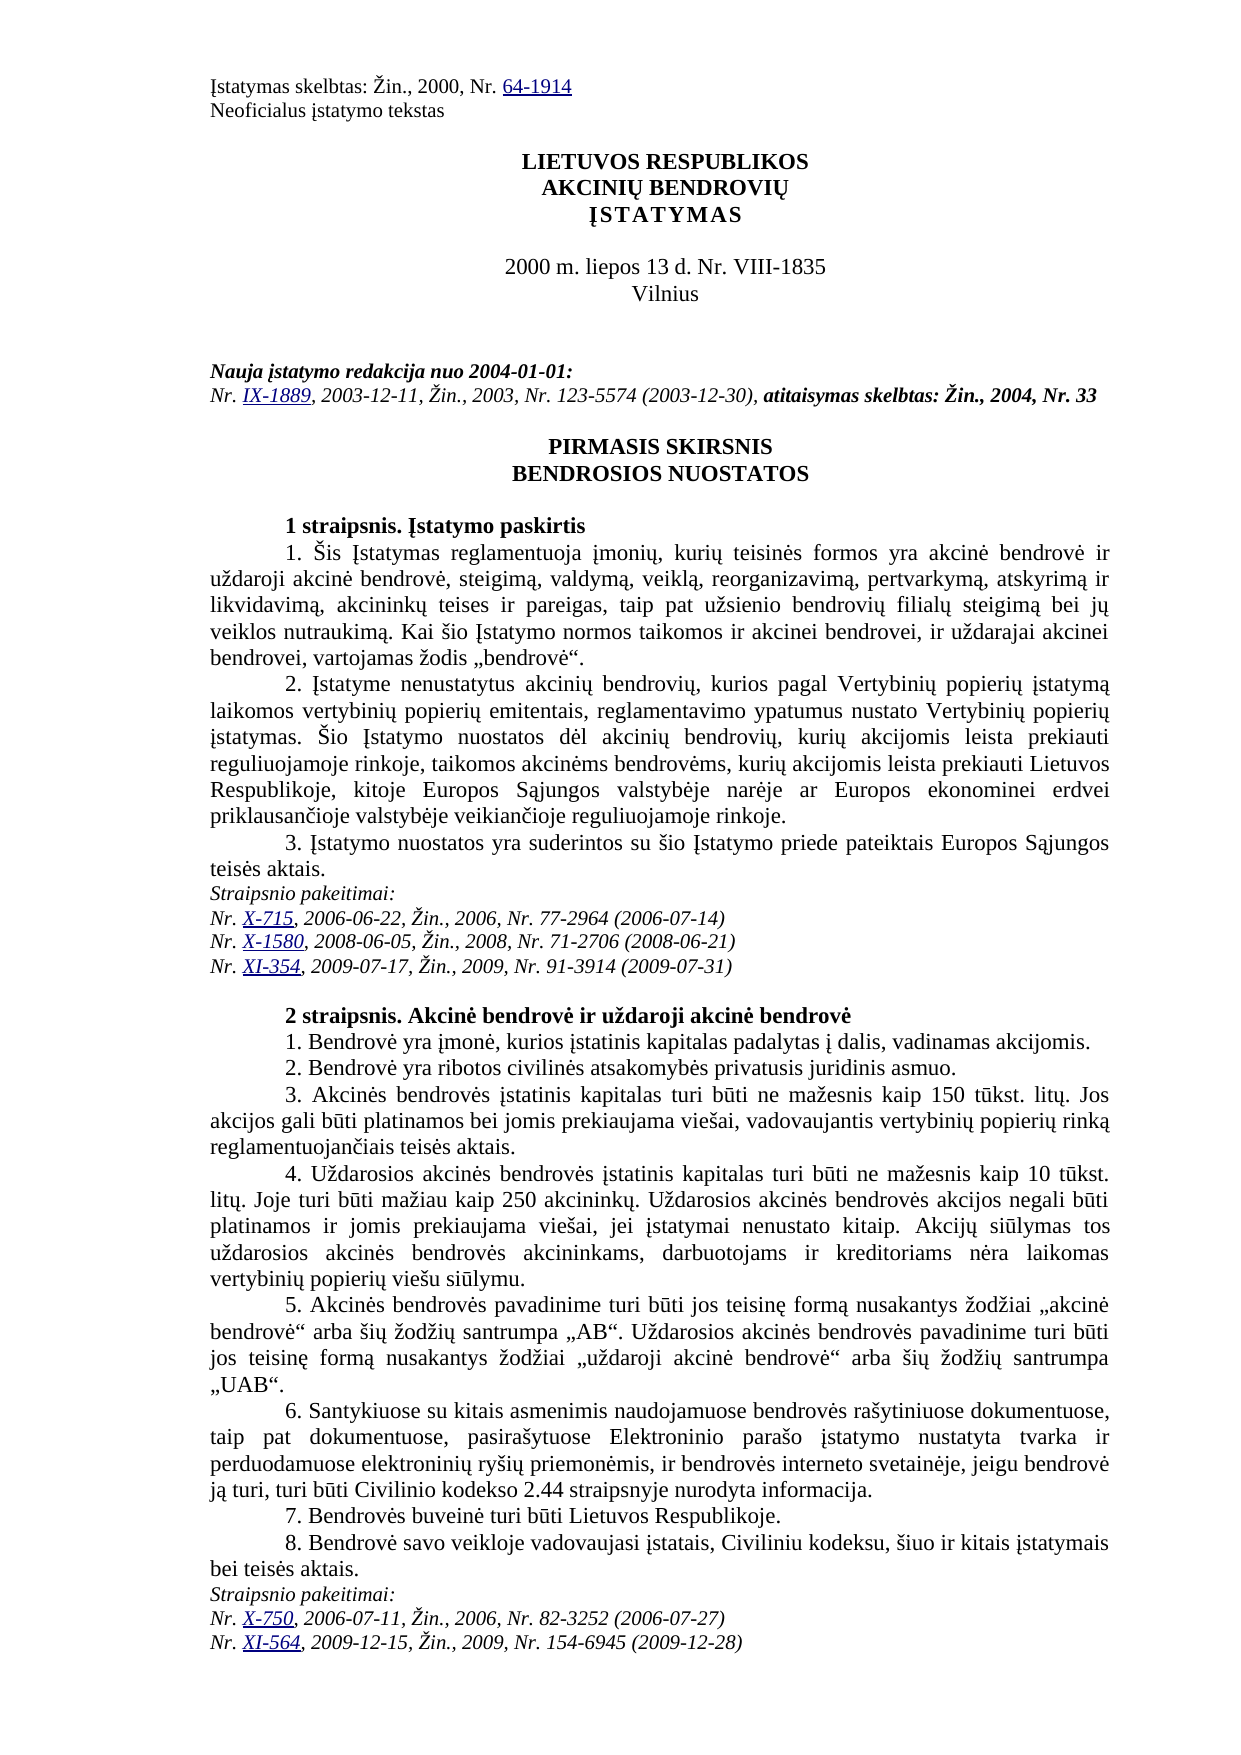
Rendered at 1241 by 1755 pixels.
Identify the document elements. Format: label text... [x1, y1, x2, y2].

text Nr. XI-564, 2009-12-15, Žin., 2009, Nr. 154-6945 (2009-12-28) [210, 1629, 1120, 1654]
text Nr. IX-1889, 2003-12-11, Žin., 2003, Nr. 123-5574 (2003-12-30), atitaisymas skelbtas: Žin., 2004, Nr. 33 [210, 383, 1111, 407]
text 6. Santykiuose su kitais asmenimis naudojamuose bendrovės rašytiniuose dokumentuose, taip pat dokumentuose, pasirašytuose Elektroninio parašo įstatymo nustatyta tvarka ir perduodamuose elektroninių ryšių priemonėmis, ir bendrovės interneto svetainėje, jeigu bendrovė ją turi, turi būti Civilinio kodekso 2.44 straipsnyje nurodyta informacija. [210, 1397, 1111, 1502]
text LIETUVOS RESPUBLIKOS [210, 148, 1120, 174]
text 4. Uždarosios akcinės bendrovės įstatinis kapitalas turi būti ne mažesnis kaip 10 tūkst. litų. Joje turi būti mažiau kaip 250 akcininkų. Uždarosios akcinės bendrovės akcijos negali būti platinamos ir jomis prekiaujama viešai, jei įstatymai nenustato kitaip. Akcijų siūlymas tos uždarosios akcinės bendrovės akcininkams, darbuotojams ir kreditoriams nėra laikomas vertybinių popierių viešu siūlymu. [210, 1160, 1111, 1292]
text 2000 m. liepos 13 d. Nr. VIII-1835 [210, 253, 1120, 280]
text 1. Šis Įstatymas reglamentuoja įmonių, kurių teisinės formos yra akcinė bendrovė ir uždaroji akcinė bendrovė, steigimą, valdymą, veiklą, reorganizavimą, pertvarkymą, atskyrimą ir likvidavimą, akcininkų teises ir pareigas, taip pat užsienio bendrovių filialų steigimą bei jų veiklos nutraukimą. Kai šio Įstatymo normos taikomos ir akcinei bendrovei, ir uždarajai akcinei bendrovei, vartojamas žodis „bendrovė“. [210, 539, 1111, 671]
text Nr. XI-354, 2009-07-17, Žin., 2009, Nr. 91-3914 (2009-07-31) [210, 953, 1120, 978]
text 8. Bendrovė savo veikloje vadovaujasi įstatais, Civiliniu kodeksu, šiuo ir kitais įstatymais bei teisės aktais. [210, 1529, 1111, 1581]
subtitle Pirmasis skirsnis [210, 433, 1111, 460]
text 7. Bendrovės buveinė turi būti Lietuvos Respublikoje. [210, 1502, 1111, 1529]
text Nr. X-715, 2006-06-22, Žin., 2006, Nr. 77-2964 (2006-07-14) [210, 905, 1111, 929]
subtitle BENDROSIOS NUOSTATOS [210, 460, 1111, 486]
text Straipsnio pakeitimai: [210, 1581, 1111, 1606]
text Neoficialus įstatymo tekstas [210, 98, 1111, 122]
text AKCINIŲ BENDROVIŲ [210, 174, 1120, 201]
text Nauja įstatymo redakcija nuo 2004-01-01: [210, 359, 1111, 383]
text 3. Akcinės bendrovės įstatinis kapitalas turi būti ne mažesnis kaip 150 tūkst. litų. Jos akcijos gali būti platinamos bei jomis prekiaujama viešai, vadovaujantis vertybinių popierių rinką reglamentuojančiais teisės aktais. [210, 1081, 1111, 1160]
text 2. Bendrovė yra ribotos civilinės atsakomybės privatusis juridinis asmuo. [210, 1054, 1111, 1081]
text 2. Įstatyme nenustatytus akcinių bendrovių, kurios pagal Vertybinių popierių įstatymą laikomos vertybinių popierių emitentais, reglamentavimo ypatumus nustato Vertybinių popierių įstatymas. Šio Įstatymo nuostatos dėl akcinių bendrovių, kurių akcijomis leista prekiauti reguliuojamoje rinkoje, taikomos akcinėms bendrovėms, kurių akcijomis leista prekiauti Lietuvos Respublikoje, kitoje Europos Sąjungos valstybėje narėje ar Europos ekonominei erdvei priklausančioje valstybėje veikiančioje reguliuojamoje rinkoje. [210, 671, 1111, 829]
text Nr. X-750, 2006-07-11, Žin., 2006, Nr. 82-3252 (2006-07-27) [210, 1606, 1111, 1629]
text 2 straipsnis. Akcinė bendrovė ir uždaroji akcinė bendrovė [210, 1002, 1111, 1028]
text 5. Akcinės bendrovės pavadinime turi būti jos teisinę formą nusakantys žodžiai „akcinė bendrovė“ arba šių žodžių santrumpa „AB“. Uždarosios akcinės bendrovės pavadinime turi būti jos teisinę formą nusakantys žodžiai „uždaroji akcinė bendrovė“ arba šių žodžių santrumpa „UAB“. [210, 1292, 1111, 1397]
text Vilnius [210, 280, 1120, 306]
text 3. Įstatymo nuostatos yra suderintos su šio Įstatymo priede pateiktais Europos Sąjungos teisės aktais. [210, 829, 1111, 881]
text Įstatymas skelbtas: Žin., 2000, Nr. 64-1914 [210, 73, 1111, 98]
text ĮSTATYMAS [210, 201, 1120, 227]
text Straipsnio pakeitimai: [210, 881, 1111, 905]
text Nr. X-1580, 2008-06-05, Žin., 2008, Nr. 71-2706 (2008-06-21) [210, 929, 1111, 953]
text 1. Bendrovė yra įmonė, kurios įstatinis kapitalas padalytas į dalis, vadinamas akcijomis. [210, 1028, 1111, 1054]
text 1 straipsnis. Įstatymo paskirtis [210, 512, 1111, 539]
